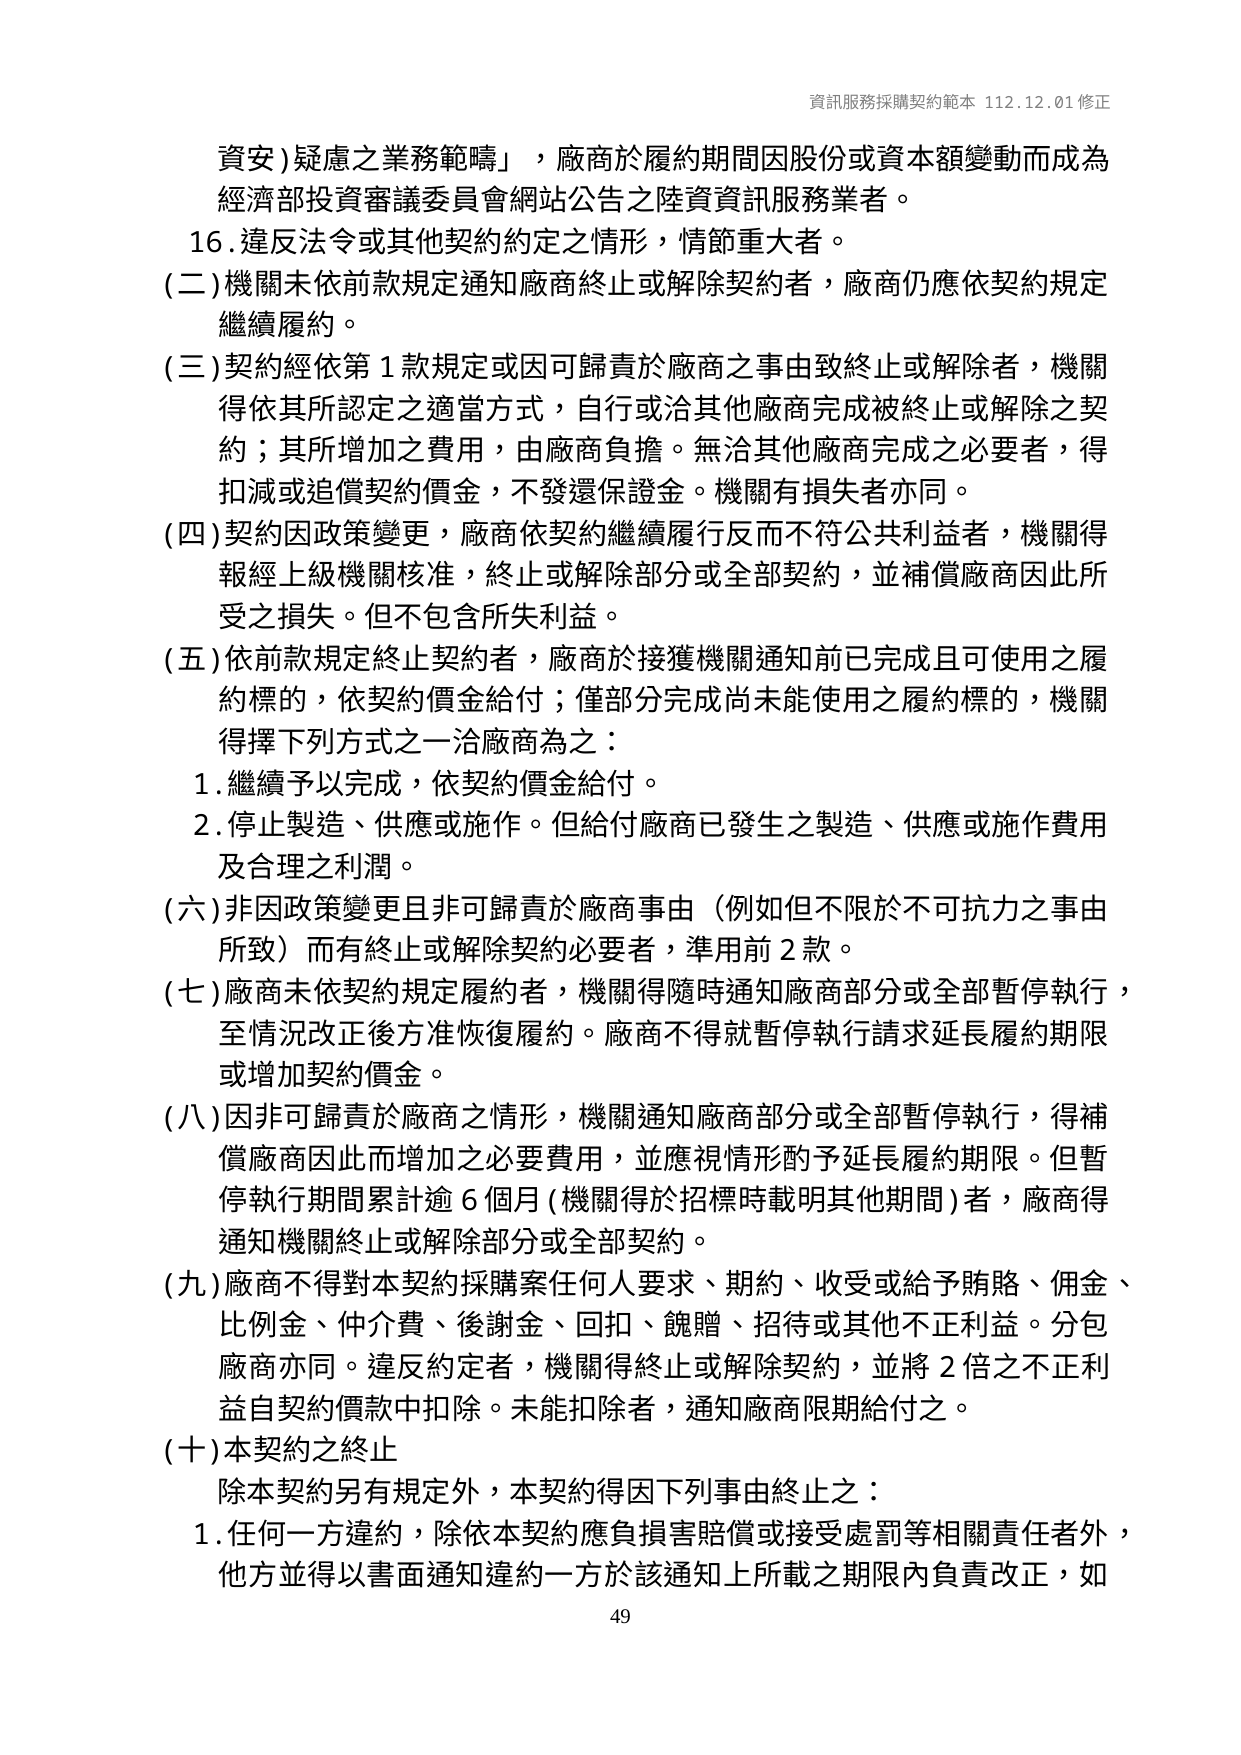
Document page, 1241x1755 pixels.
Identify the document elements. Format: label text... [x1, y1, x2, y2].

text (十)本契約之終止 [159, 1427, 1110, 1469]
text (九)廠商不得對本契約採購案任何人要求、期約、收受或給予賄賂、佣金、比例金、仲介費、後謝金、回扣、餽贈、招待或其他不正利益。分包廠商亦同。違反約定者，機關得終止或解除契約，並將2倍之不正利益自契約價款中扣除。未能扣除者，通知廠商限期給付之。 [159, 1261, 1110, 1427]
text 資安)疑慮之業務範疇」，廠商於履約期間因股份或資本額變動而成為經濟部投資審議委員會網站公告之陸資資訊服務業者。 [188, 136, 1110, 219]
text (二)機關未依前款規定通知廠商終止或解除契約者，廠商仍應依契約規定繼續履約。 [159, 261, 1110, 344]
text (四)契約因政策變更，廠商依契約繼續履行反而不符公共利益者，機關得報經上級機關核准，終止或解除部分或全部契約，並補償廠商因此所受之損失。但不包含所失利益。 [159, 511, 1110, 636]
text 2.停止製造、供應或施作。但給付廠商已發生之製造、供應或施作費用及合理之利潤。 [192, 802, 1110, 886]
text 1.任何一方違約，除依本契約應負損害賠償或接受處罰等相關責任者外，他方並得以書面通知違約一方於該通知上所載之期限內負責改正，如違約方屆期未補正、或補正無效、或已無法於原訂期限內補正者，通知補正之一方得終止本契約。 [192, 1511, 1110, 1594]
text 除本契約另有規定外，本契約得因下列事由終止之： [217, 1469, 1110, 1511]
text (三)契約經依第1款規定或因可歸責於廠商之事由致終止或解除者，機關得依其所認定之適當方式，自行或洽其他廠商完成被終止或解除之契約；其所增加之費用，由廠商負擔。無洽其他廠商完成之必要者，得扣減或追償契約價金，不發還保證金。機關有損失者亦同。 [159, 344, 1110, 511]
text 1.繼續予以完成，依契約價金給付。 [192, 761, 1110, 802]
text (五)依前款規定終止契約者，廠商於接獲機關通知前已完成且可使用之履約標的，依契約價金給付；僅部分完成尚未能使用之履約標的，機關得擇下列方式之一洽廠商為之： [159, 636, 1110, 761]
text (六)非因政策變更且非可歸責於廠商事由（例如但不限於不可抗力之事由所致）而有終止或解除契約必要者，準用前2款。 [159, 886, 1110, 969]
text (七)廠商未依契約規定履約者，機關得隨時通知廠商部分或全部暫停執行，至情況改正後方准恢復履約。廠商不得就暫停執行請求延長履約期限或增加契約價金。 [159, 969, 1110, 1094]
text (八)因非可歸責於廠商之情形，機關通知廠商部分或全部暫停執行，得補償廠商因此而增加之必要費用，並應視情形酌予延長履約期限。但暫停執行期間累計逾6個月(機關得於招標時載明其他期間)者，廠商得通知機關終止或解除部分或全部契約。 [159, 1094, 1110, 1261]
text 16.違反法令或其他契約約定之情形，情節重大者。 [188, 219, 1110, 261]
